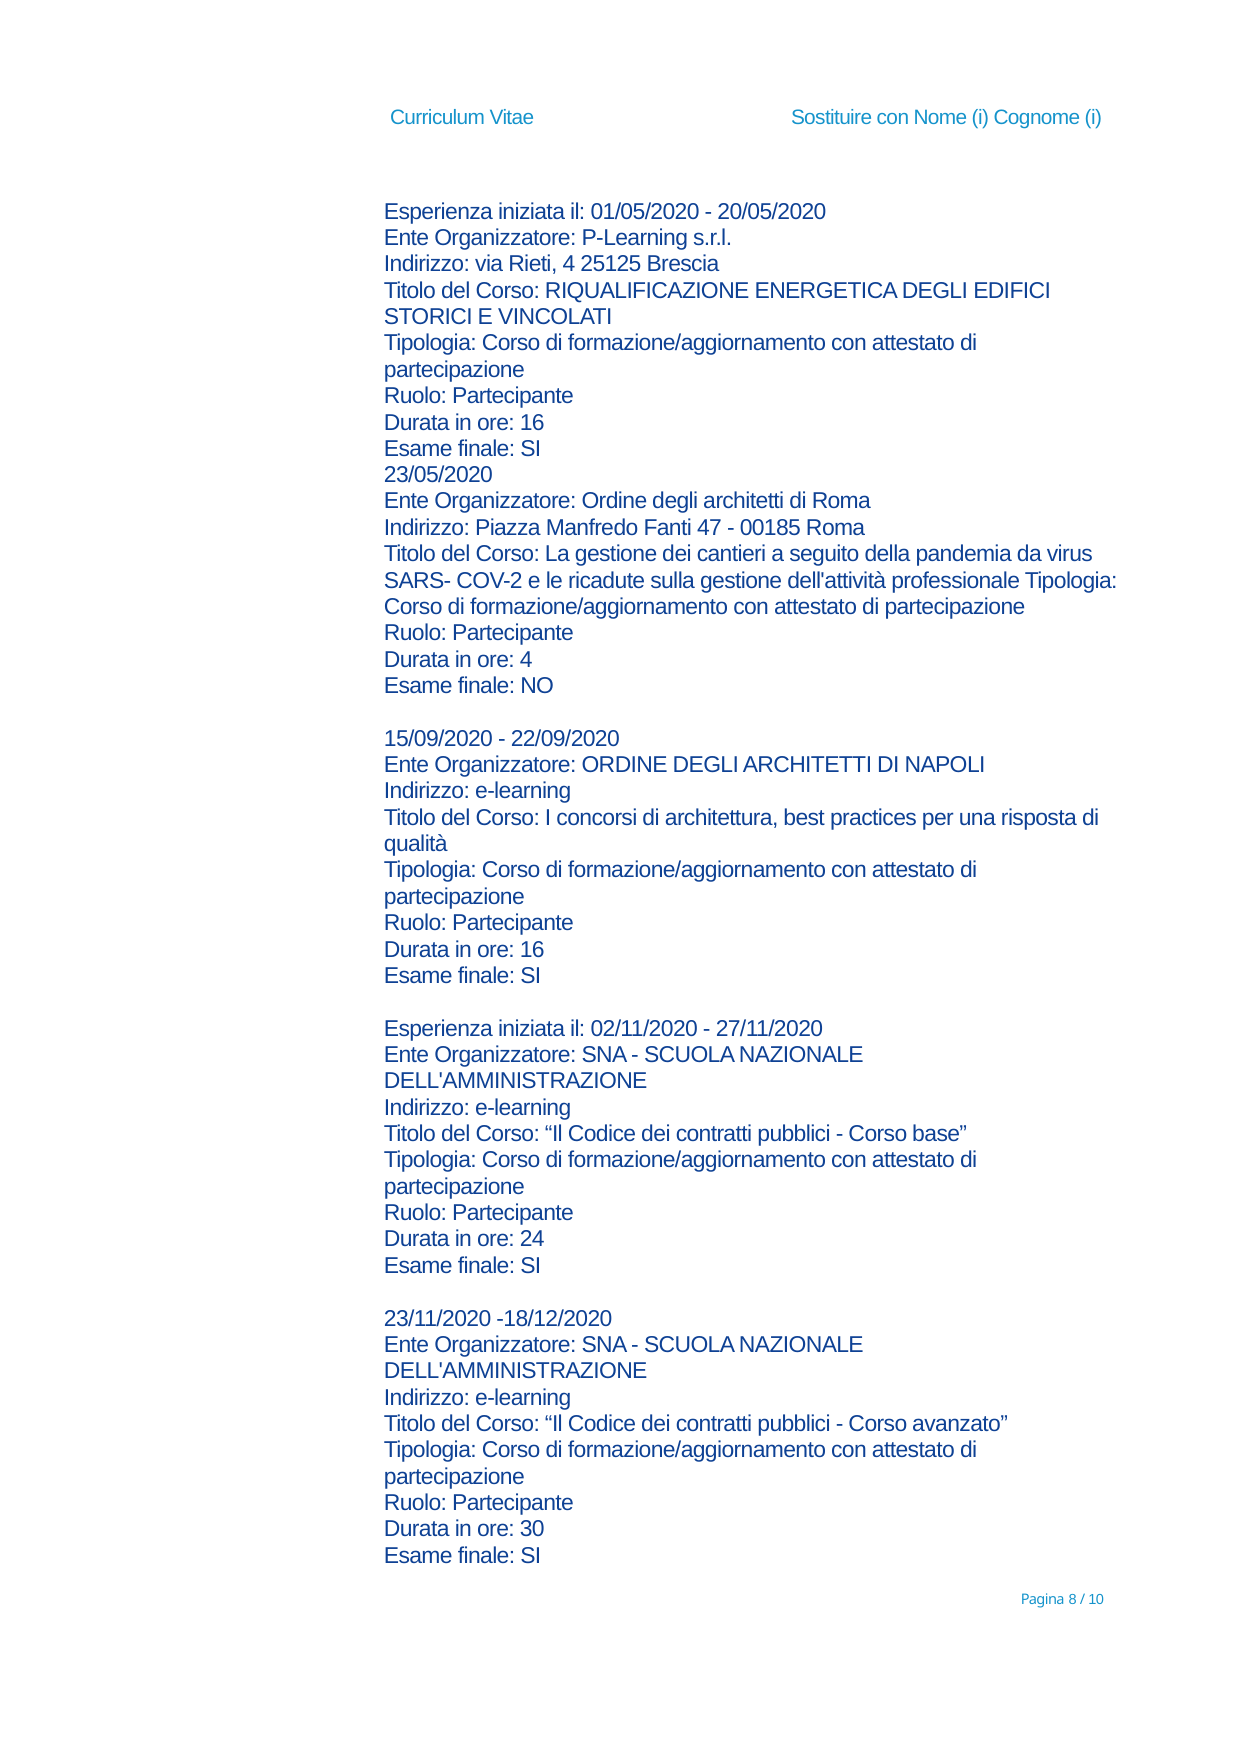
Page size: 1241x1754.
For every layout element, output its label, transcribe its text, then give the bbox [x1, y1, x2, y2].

table_header Periodo: 01/02/2012 - 15/02/2012 Ente Organizzatore: INAIL LAZIO - Via IV Novembre 144 - 00187 Roma (RM) Titolo del Corso: "L’INAIL LAZIO ADOTTA UN CANTIERE: LA NUVOLA DELLA SICUREZZA. SI IMPARA FACENDO” Materia di insegnamento: formazione in materia di sicurezza sul lavoro effettuata in occasione dello stage “L’INAIL LAZIO ADOTTA UN CANTIERE: LA NUVOLA DELLA FUKSAS" Ore di docenza: 80 Periodo: 01/04/2014 Ente Organizzatore: UNIVERSITA' DI TORVERGATA - FACOLTA' DI ARCHITETTURA - Via O. Raimondo, 18 - 00173 Roma Titolo del Corso: Modulo per il corso "Torniamo al cantiere" della docente Stefania Mornati. "L'esperienza della società Italiana per Condotte D’Acqua nella costruzione del Nuovo Centro Congressi (EUR). Esposizione delle tecnologie adottate ed organizzazione del cantiere" Materia di insegnamento: Gestione del cantiere, coordinamento lavori e sicurezza Ore di docenza: 2 Periodo: 18/12/2015-11/02/2016 Ente Organizzatore: Ordine degli Ingegneri della Provincia di Roma Titolo del Corso: “LAVORI IN CORDA Know – how e Sicurezza" Materia di insegnamento: Gestione del cantiere, i rapporti tra stazione appaltante ed Impresa Affidataria dei lavori, responsabilità ed adempimenti, coordinamento lavori e sicurezza Ore di docenza: 8 15/12/2007 - 19/12/2007 Ente Organizzatore: ATHENA ENTE ACCREDITATO REGIONE LAZIO E COMUNE DI ROMA Indirizzo: Via Volturno n°50 - Roma Titolo del Corso: CORSO DI FORMAZIONE PER RSPP - ABILITAZIONE PER TUTTI I CODICI ATECO Tipologia: Corso abilitante al ruolo di RSPP per tutti i codici Ateco. Ruolo: Partecipante Durata in ore: 24 Esame finale: SI 18/05/2011 Ente Organizzatore: NOVA CONSULTING Indirizzo: Presso sede della Società Condotte d'Acqua - via Salaria n°1039 - Roma Titolo del Corso: Attestato di frequenza corso di aggiornamento di 6 ore “‘FORMARE IL MANAGEMENT AZIENDALE AD UN SISTEMA DI GESTIONE PER LA SICUREZZA AZIENDALE EFFICACE” Sentenza Thyssenkrupp: Un caso di Studio. Tipologia: Corso di formazione/aggiornamento con attestato di partecipazione Ruolo: Partecipante Durata in ore: 6 Esame finale: Non previsto. 3/07/2011 - 13/11/2011 Ente Organizzatore: NOVA CONSULTING Indirizzo: Presso la sede aziendale di Società Italiana per Condotte d’Acqua SpA – via Salaria 1039 - Roma Titolo del Corso: corso di formazione Aziendale di Società Italiana per Condotte d’Acqua SpA sui “Sistemi di Gestione Integrata Salute, Sicurezza e Ambiente (SGSSA). Uno strumento efficace per la riduzione degli incidenti” Tipologia: Corso di formazione/aggiornamento con attestato di partecipazione Ruolo: Partecipante Durata in ore: 6 Esame finale: Non previsto. 31/01/2012 Ente Organizzatore: NOVA CONSULTING Indirizzo: Presso la sede di Condotte d'Acqua Spa - Roma Titolo del Corso: “Sistemi di Gestione Integrata Salute, Sicurezza e Ambiente (SGSSA). Uno strumento efficace per la riduzione degli incidenti”, “Adempimenti operativi di Sistema come strumento di prevenzione degli incidenti - Gestione Macchine” Tipologia: Corso di formazione/aggiornamento con attestato di partecipazione Ruolo: Partecipante Durata in ore: 16 Esame finale: Non previsto. 12/03/2012 - 18/03/2012 Ente Organizzatore: ALIS Srl Indirizzo: Piazza delle Cinque Scole n°37 - 00186 Roma Titolo del Corso: Corso di aggiornamento per Addetto e Responsabile del Servizio di Prevenzione e Protezione Tipologia: Corso di formazione/aggiornamento con attestato di partecipazione Ruolo: Docente Durata in ore: 9 Esame finale: SI 18/03/2012 Ente Organizzatore: INAIL LAZIO Indirizzo: Palazzo Valentini Roma — Sala della Pace Titolo del Corso: “LA NUVOLA DELLA SICUREZZA: L'INAIL LAZIO ADOTTA UN CANTIERE - SI IMPARA FACENDO” Tipologia: Congresso/convegno di aggiornamento attinente al profilo Ruolo: Relatore Durata in ore: 4 Esame finale: NO Esperienza iniziata il: 20/05/2012 Esperienza terminata il: 20/05/2012 Ente Organizzatore: FORUM PA per la Direzione Regionale Inail Lazio Indirizzo: Fiera di Roma Titolo del Corso: “La Nuvola della Sicurezza” Tipologia: Congresso/convegno di aggiornamento attinente al profilo Pagina 9 di 14 Ruolo: Relatore Durata in ore: 2 Esame finale: Non previsto 23/12/2012 Ente Organizzatore: CTP Roma e Provincia Indirizzo: Via Filippo Fiorentini 7, Roma Titolo del Corso: I COSTI DELLA SICUREZZA Tipologia: Corso di formazione/aggiornamento con attestato di partecipazione Ruolo: Partecipante Durata in ore: 4 Esame finale: NO Esperienza iniziata il: 10/10/2015 Esperienza terminata il: 10/10/2015 Ente Organizzatore: NOVA CONSULTING Indirizzo: Presso la sede della Società condotte d'Acqua - Via Salaria 1039 - Roma Titolo del Corso: Aggiornamento formativo relativo al D.Lgs. 231/01 ed al nostro Modello di Organizzazione , Gestione e Controllo. Effettato per Società italiana per condotte d'Acqua SpA Tipologia: Corso di formazione/aggiornamento con attestato di partecipazione Ruolo: Partecipante Durata in ore: 6 Esame finale: Non prevosto 29/07/2016 Ente Organizzatore: Unitelma Certiquality, Università La Sapienza di Roma Indirizzo: Viale Regina Elena, 295 - 00161 Roma Titolo del Corso: Introduzione al D.Lgs. 231/01: La responsabilità amministrativa delle società, modelli di organizzazione, gestione e controllo Tipologia: Corso di formazione/aggiornamento con attestato di partecipazione Ruolo: Partecipante Durata in ore: 8 Esame finale: SI 11/08/2016 Ente Organizzatore: Unitelma Certiquality, Università La Sapienza di Roma Indirizzo: Viale Regina Elena, 295 - 00161 Roma Titolo del Corso: Focus sulle principali fattispecie di Reato previste dal D.Lgs. 231/01 Tipologia: Corso di formazione/aggiornamento con attestato di partecipazione Ruolo: Partecipante Durata in ore: 8 Esame finale: SI 01/02/2017 Ente Organizzatore: Unitelma Certiquality, Università La Sapienza di Roma Indirizzo: Viale Regina Elena, 295 - 00161 Roma Titolo del Corso: Aggiornamento RSPP. Formazione . Conseguito in data 13/03/2017. Valido anche per l'aggiornamento quinquennale CSP/CSE secondo l’accordo Stato Tipologia: Corso di formazione/aggiornamento con attestato di partecipazione Ruolo: Partecipante Durata in ore: 40 Esame finale: SI Crediti: 40.0 20/03/2017 Ente Organizzatore: VEGA FORMAZIONE Indirizzo: Via Don Federico Tosatto, 35-39 - 30174 Mestre (VE) Titolo del Corso: “CORSO COMPONENTI ODVD.LGS. 231”. Tipologia: Corso di formazione/aggiornamento con attestato di partecipazione Ruolo: Partecipante Durata in ore: 8 Esame finale: SI 01/04/2020 - 07/04/2020 Ente Organizzatore: P-Learning s.r.l. Indirizzo: via Rieti, 4 25125 Brescia Titolo del Corso: PROJECT MANAGEMENT - TECNICHE E STRUMENTI Tipologia: Corso di formazione/aggiornamento con attestato di partecipazione Ruolo: Partecipante Durata in ore: 8 Esame finale: SI Esperienza iniziata il: 01/05/2020 - 20/05/2020 Ente Organizzatore: P-Learning s.r.l. Indirizzo: via Rieti, 4 25125 Brescia Titolo del Corso: RIQUALIFICAZIONE ENERGETICA DEGLI EDIFICI STORICI E VINCOLATI Tipologia: Corso di formazione/aggiornamento con attestato di partecipazione Ruolo: Partecipante Durata in ore: 16 Esame finale: SI 23/05/2020 Ente Organizzatore: Ordine degli architetti di Roma Indirizzo: Piazza Manfredo Fanti 47 - 00185 Roma Titolo del Corso: La gestione dei cantieri a seguito della pandemia da virus SARS- COV-2 e le ricadute sulla gestione dell'attività professionale Tipologia: Corso di formazione/aggiornamento con attestato di partecipazione Ruolo: Partecipante Durata in ore: 4 Esame finale: NO 15/09/2020 - 22/09/2020 Ente Organizzatore: ORDINE DEGLI ARCHITETTI DI NAPOLI Indirizzo: e-learning Titolo del Corso: I concorsi di architettura, best practices per una risposta di qualità Tipologia: Corso di formazione/aggiornamento con attestato di partecipazione Ruolo: Partecipante Durata in ore: 16 Esame finale: SI Esperienza iniziata il: 02/11/2020 - 27/11/2020 Ente Organizzatore: SNA - SCUOLA NAZIONALE DELL'AMMINISTRAZIONE Indirizzo: e-learning Titolo del Corso: “Il Codice dei contratti pubblici - Corso base” Tipologia: Corso di formazione/aggiornamento con attestato di partecipazione Ruolo: Partecipante Durata in ore: 24 Esame finale: SI 23/11/2020 -18/12/2020 Ente Organizzatore: SNA - SCUOLA NAZIONALE DELL'AMMINISTRAZIONE Indirizzo: e-learning Titolo del Corso: “Il Codice dei contratti pubblici - Corso avanzato” Tipologia: Corso di formazione/aggiornamento con attestato di partecipazione Ruolo: Partecipante Durata in ore: 30 Esame finale: SI Esperienza iniziata il: 05/02/2021 Ente Organizzatore: SNA - SCUOLA NAZIONALE DELL'AMMINISTRAZIONE Indirizzo: e-learning Titolo del Corso: LA GESTIONE DEL CONTRATTO DI APPALTO DI LAVORO : STRUMENTI E METODI PER LA RISOLUZIONE DELLE CRITICITA’ Tipologia: Corso di formazione/aggiornamento con attestato di partecipazione Ruolo: Partecipante Durata in ore: 4 Esame finale: SI 09/08/2021 - 08/09/2021 Ente Organizzatore: P-learning S.r.l. Indirizzo: via Rieti, 4 25125 Brescia Titolo del Corso: Revit 2016 Tipologia: Corso di formazione/aggiornamento con attestato di partecipazione Ruolo: Partecipante Durata in ore: 15 Esame finale: SI 13/09/2021 - /11/2021 Ente Organizzatore: UNISAPIENS Indirizzo: Via Marco Decumio, 26 00174 RM Titolo del Corso: CORSO BIM MANAGER Tipologia: Corso di formazione/aggiornamento con attestato di partecipazione Ruolo: Partecipante Durata in ore: 45 Esame finale: SI 07/11/2021 - 09/11/2021 Ente Organizzatore: P-learning S.r.l. Indirizzo: via Rieti, 4 25125 Brescia Titolo del Corso: Sistemi di Gestione della Sicurezza e Salute sul Lavoro (SGSSL) Tipologia: Corso di formazione/aggiornamento con attestato di partecipazione Ruolo: Partecipante Durata in ore: 5 Esame finale: SI Aggiornamento obbligatorio di 40 ore per RSPP – CSP – CSE completato in data 05/02/2022 ed acquisito con i seguenti corsi: Evoluzione della legislazione sulla sicurezza nei cantieri Stress lavoro-correlato Lavori in quota nei cantieri Sistemi di Gestione della Sicurezza e Salute sul Lavoro (SGSSL) Ambienti confinati Valutazione rischio biologico Attrezzature di Lavoro ed ergonomia Comunicazione e Leadership in relazione al ruolo del coordinatore Gli incidenti in cantiere dal punto di vista di CTU e CTP Aggiornamento RSPP: I dispositivi di protezione individuale Ambienti di lavoro Il Piano Operativo di Sicurezza (POS) Il piano di sicurezza e di coordinamento (PSC) Ente Organizzatore: P-learning S.r.l. Durata in ore: 40 Esami finali: SI [384, 171, 1137, 1568]
table_header [89, 171, 384, 1568]
